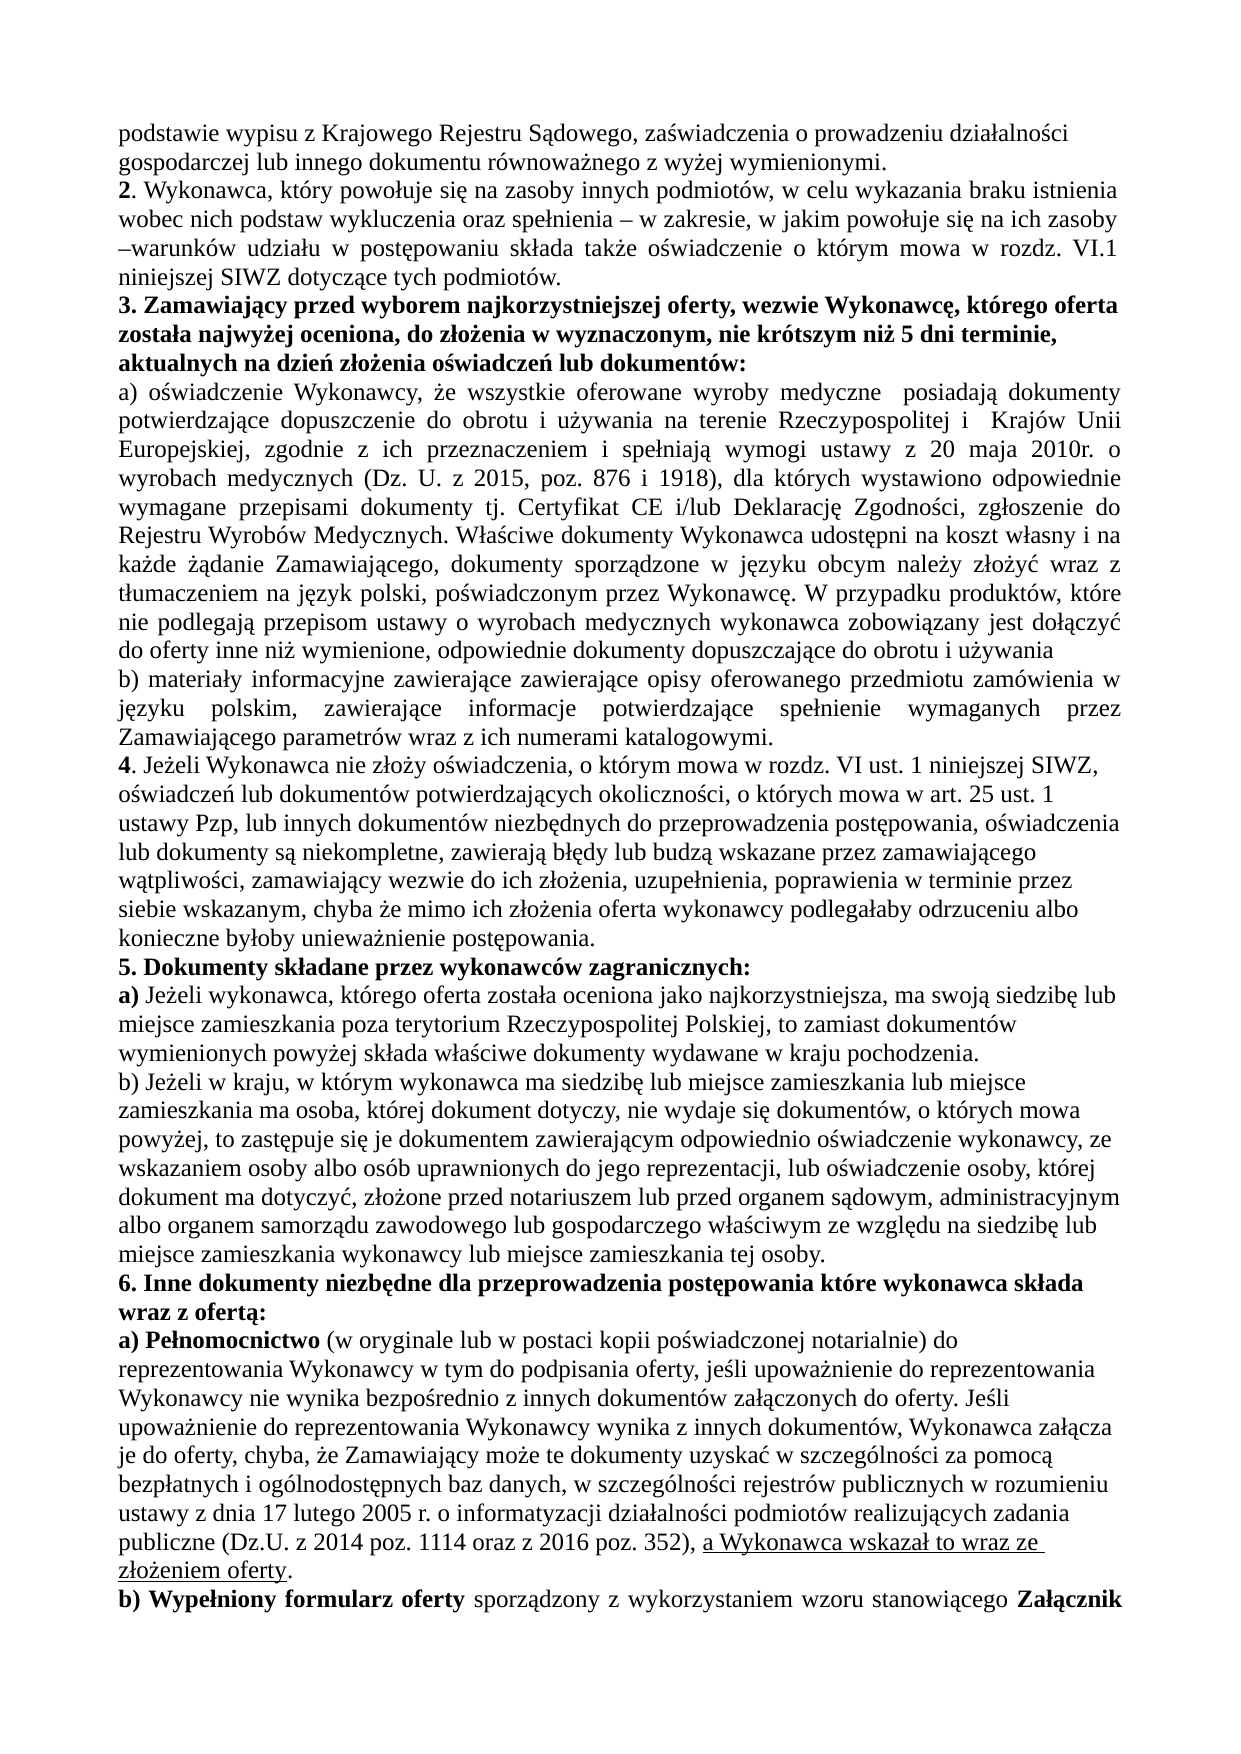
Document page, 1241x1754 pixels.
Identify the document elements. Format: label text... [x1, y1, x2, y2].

text 2. Wykonawca, który powołuje się na zasoby innych podmiotów, w celu wykazania braku istnienia wobec nich podstaw wykluczenia oraz spełnienia – w zakresie, w jakim powołuje się na ich zasoby –warunków udziału w postępowaniu składa także oświadczenie o którym mowa w rozdz. VI.1 niniejszej SIWZ dotyczące tych podmiotów. [118, 176, 1118, 291]
text 5. Dokumenty składane przez wykonawców zagranicznych: [118, 952, 1122, 981]
text b) materiały informacyjne zawierające zawierające opisy oferowanego przedmiotu zamówienia w języku polskim, zawierające informacje potwierdzające spełnienie wymaganych przez Zamawiającego parametrów wraz z ich numerami katalogowymi. [118, 664, 1122, 751]
text a) oświadczenie Wykonawcy, że wszystkie oferowane wyroby medyczne posiadają dokumenty potwierdzające dopuszczenie do obrotu i używania na terenie Rzeczypospolitej i Krajów Unii Europejskiej, zgodnie z ich przeznaczeniem i spełniają wymogi ustawy z 20 maja 2010r. o wyrobach medycznych (Dz. U. z 2015, poz. 876 i 1918), dla których wystawiono odpowiednie wymagane przepisami dokumenty tj. Certyfikat CE i/lub Deklarację Zgodności, zgłoszenie do Rejestru Wyrobów Medycznych. Właściwe dokumenty Wykonawca udostępni na koszt własny i na każde żądanie Zamawiającego, dokumenty sporządzone w języku obcym należy złożyć wraz z tłumaczeniem na język polski, poświadczonym przez Wykonawcę. W przypadku produktów, które nie podlegają przepisom ustawy o wyrobach medycznych wykonawca zobowiązany jest dołączyć do oferty inne niż wymienione, odpowiednie dokumenty dopuszczające do obrotu i używania [118, 377, 1122, 664]
text b) Wypełniony formularz oferty sporządzony z wykorzystaniem wzoru stanowiącego Załącznik [118, 1584, 1122, 1613]
text 3. Zamawiający przed wyborem najkorzystniejszej oferty, wezwie Wykonawcę, którego oferta została najwyżej oceniona, do złożenia w wyznaczonym, nie krótszym niż 5 dni terminie, aktualnych na dzień złożenia oświadczeń lub dokumentów: [118, 291, 1122, 377]
text a) Jeżeli wykonawca, którego oferta została oceniona jako najkorzystniejsza, ma swoją siedzibę lub miejsce zamieszkania poza terytorium Rzeczypospolitej Polskiej, to zamiast dokumentów wymienionych powyżej składa właściwe dokumenty wydawane w kraju pochodzenia. [118, 981, 1122, 1067]
list podstawie wypisu z Krajowego Rejestru Sądowego, zaświadczenia o prowadzeniu działalności gospodarczej lub innego dokumentu równoważnego z wyżej wymienionymi. [118, 118, 1122, 176]
text 4. Jeżeli Wykonawca nie złoży oświadczenia, o którym mowa w rozdz. VI ust. 1 niniejszej SIWZ, oświadczeń lub dokumentów potwierdzających okoliczności, o których mowa w art. 25 ust. 1 ustawy Pzp, lub innych dokumentów niezbędnych do przeprowadzenia postępowania, oświadczenia lub dokumenty są niekompletne, zawierają błędy lub budzą wskazane przez zamawiającego wątpliwości, zamawiający wezwie do ich złożenia, uzupełnienia, poprawienia w terminie przez siebie wskazanym, chyba że mimo ich złożenia oferta wykonawcy podlegałaby odrzuceniu albo konieczne byłoby unieważnienie postępowania. [118, 751, 1122, 952]
list a) Pełnomocnictwo (w oryginale lub w postaci kopii poświadczonej notarialnie) do reprezentowania Wykonawcy w tym do podpisania oferty, jeśli upoważnienie do reprezentowania Wykonawcy nie wynika bezpośrednio z innych dokumentów załączonych do oferty. Jeśli upoważnienie do reprezentowania Wykonawcy wynika z innych dokumentów, Wykonawca załącza je do oferty, chyba, że Zamawiający może te dokumenty uzyskać w szczególności za pomocą bezpłatnych i ogólnodostępnych baz danych, w szczególności rejestrów publicznych w rozumieniu ustawy z dnia 17 lutego 2005 r. o informatyzacji działalności podmiotów realizujących zadania publiczne (Dz.U. z 2014 poz. 1114 oraz z 2016 poz. 352), a Wykonawca wskazał to wraz ze złożeniem oferty. [118, 1326, 1122, 1584]
list 6. Inne dokumenty niezbędne dla przeprowadzenia postępowania które wykonawca składa wraz z ofertą: [118, 1268, 1122, 1326]
text b) Jeżeli w kraju, w którym wykonawca ma siedzibę lub miejsce zamieszkania lub miejsce zamieszkania ma osoba, której dokument dotyczy, nie wydaje się dokumentów, o których mowa powyżej, to zastępuje się je dokumentem zawierającym odpowiednio oświadczenie wykonawcy, ze wskazaniem osoby albo osób uprawnionych do jego reprezentacji, lub oświadczenie osoby, której dokument ma dotyczyć, złożone przed notariuszem lub przed organem sądowym, administracyjnym albo organem samorządu zawodowego lub gospodarczego właściwym ze względu na siedzibę lub miejsce zamieszkania wykonawcy lub miejsce zamieszkania tej osoby. [118, 1067, 1122, 1268]
